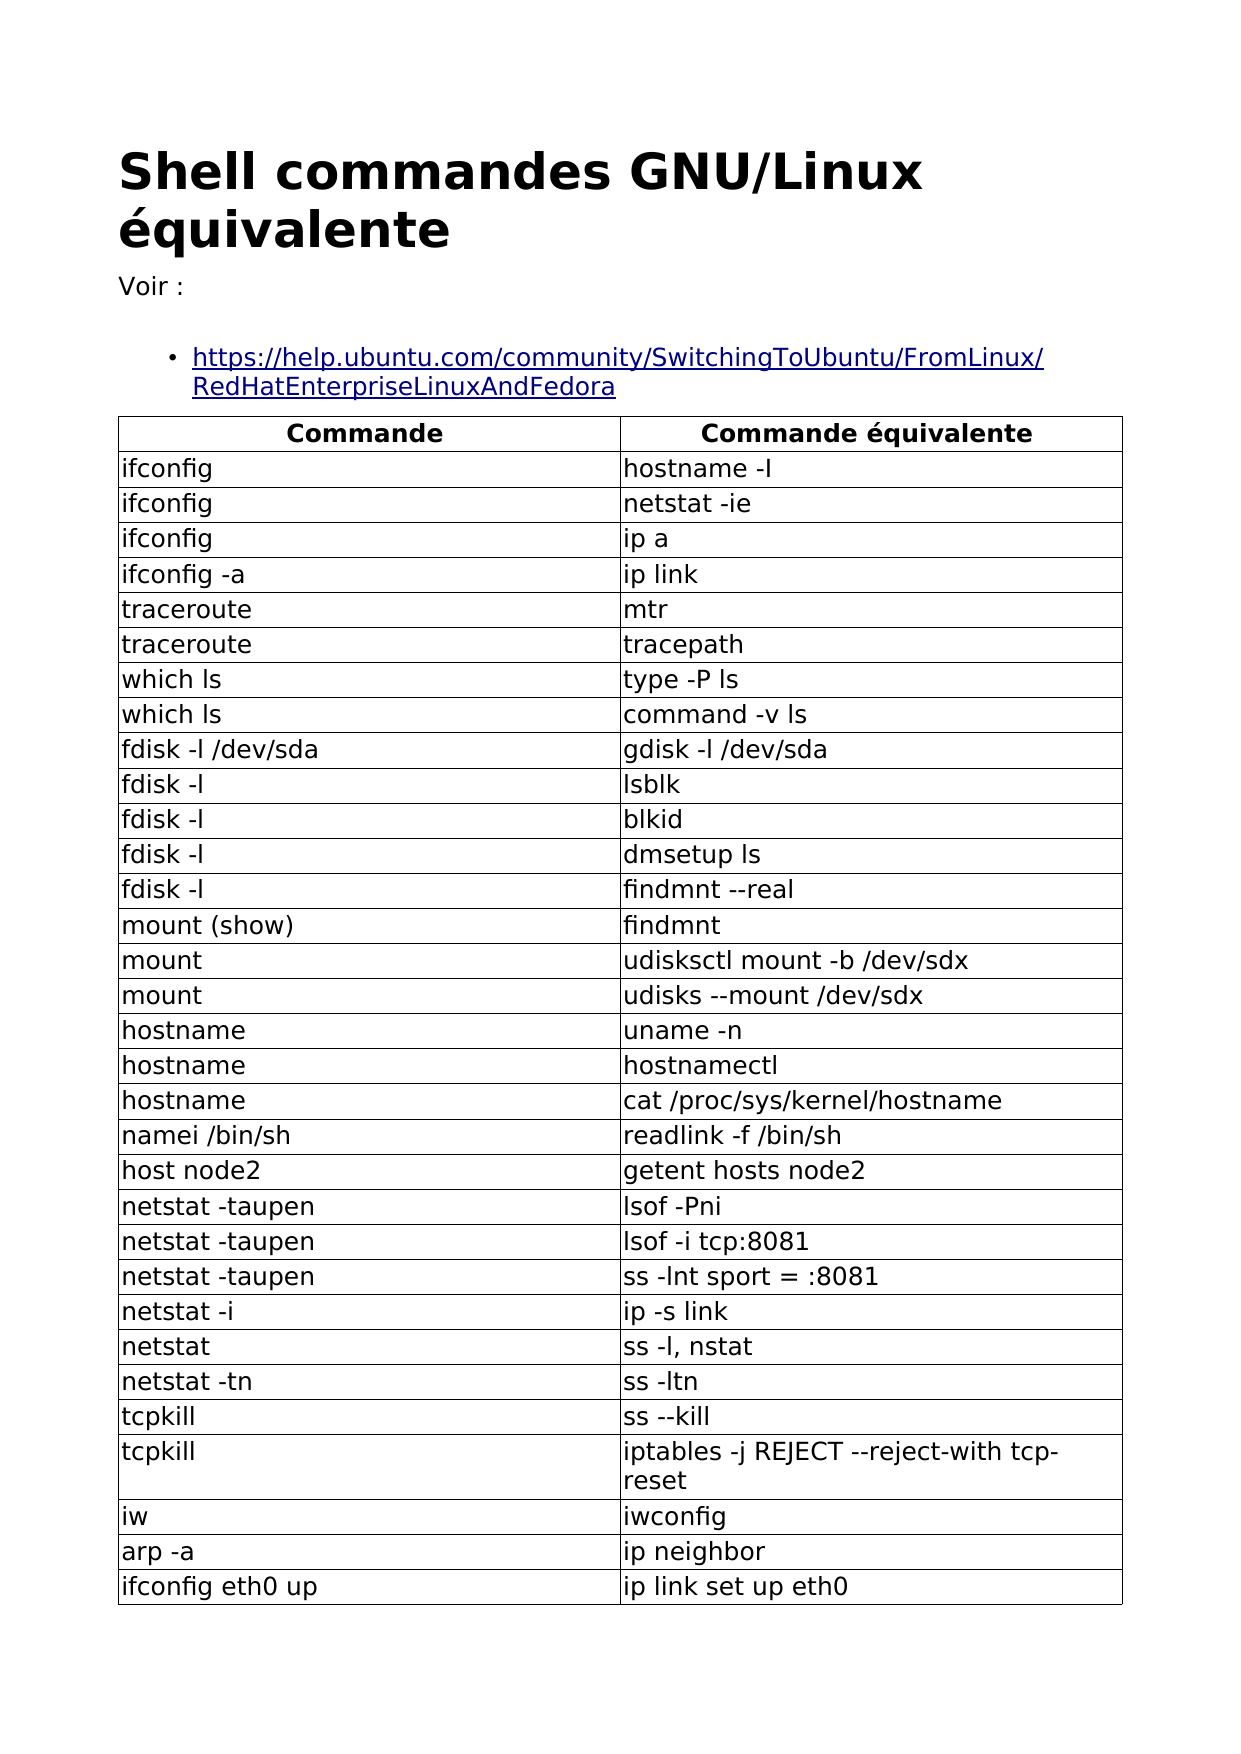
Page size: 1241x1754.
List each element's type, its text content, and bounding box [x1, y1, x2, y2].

table_cell hostname [119, 1084, 620, 1118]
table_cell netstat -taupen [119, 1190, 620, 1224]
table_cell netstat -taupen [119, 1260, 620, 1294]
table_cell readlink -f /bin/sh [621, 1120, 1122, 1153]
table_cell mount [119, 944, 620, 978]
table_cell namei /bin/sh [119, 1120, 620, 1153]
table_cell mount (show) [119, 909, 620, 943]
table_cell blkid [621, 804, 1122, 838]
table_cell uname -n [621, 1014, 1122, 1048]
table_cell iwconfig [621, 1500, 1122, 1534]
table_cell arp -a [119, 1535, 620, 1569]
table_cell netstat -i [119, 1295, 620, 1329]
table_cell mount [119, 979, 620, 1013]
table_cell getent hosts node2 [621, 1155, 1122, 1189]
table_cell netstat -ie [621, 488, 1122, 522]
table_cell tcpkill [119, 1400, 620, 1434]
table_cell ifconfig -a [119, 558, 620, 592]
table_cell netstat [119, 1330, 620, 1364]
table_cell hostname [119, 1049, 620, 1083]
table_cell ip link set up eth0 [621, 1570, 1122, 1604]
table_cell ip link [621, 558, 1122, 592]
table_cell fdisk -l [119, 839, 620, 873]
table_cell tracepath [621, 628, 1122, 662]
table_cell fdisk -l /dev/sda [119, 733, 620, 767]
table_cell tcpkill [119, 1435, 620, 1499]
table_cell ip a [621, 523, 1122, 557]
table_cell lsof -i tcp:8081 [621, 1225, 1122, 1259]
table_cell hostnamectl [621, 1049, 1122, 1083]
table_cell traceroute [119, 628, 620, 662]
table_cell findmnt [621, 909, 1122, 943]
table_cell cat /proc/sys/kernel/hostname [621, 1084, 1122, 1118]
table_cell lsblk [621, 769, 1122, 802]
table_cell iptables -j REJECT --reject-with tcp-reset [621, 1435, 1122, 1499]
table_cell dmsetup ls [621, 839, 1122, 873]
table_cell ifconfig [119, 523, 620, 557]
list https://help.ubuntu.com/community/SwitchingToUbuntu/FromLinux/RedHatEnterpriseLinuxAndFedora [177, 343, 1122, 402]
table_cell ip -s link [621, 1295, 1122, 1329]
table_cell traceroute [119, 593, 620, 627]
table_cell ifconfig eth0 up [119, 1570, 620, 1604]
table_cell which ls [119, 698, 620, 732]
table_cell ip neighbor [621, 1535, 1122, 1569]
table_cell fdisk -l [119, 874, 620, 908]
table_cell ifconfig [119, 488, 620, 522]
table_cell udisksctl mount -b /dev/sdx [621, 944, 1122, 978]
table_cell which ls [119, 663, 620, 697]
table_cell ss -ltn [621, 1365, 1122, 1399]
table_cell hostname [119, 1014, 620, 1048]
table_cell udisks --mount /dev/sdx [621, 979, 1122, 1013]
table_cell ifconfig [119, 452, 620, 487]
table_cell iw [119, 1500, 620, 1534]
table_header Commande [119, 417, 620, 451]
table_cell netstat -taupen [119, 1225, 620, 1259]
table_cell fdisk -l [119, 769, 620, 802]
table_cell findmnt --real [621, 874, 1122, 908]
table_cell ss -lnt sport = :8081 [621, 1260, 1122, 1294]
table_header Commande équivalente [621, 417, 1122, 451]
text Voir : [118, 272, 1122, 301]
table_cell mtr [621, 593, 1122, 627]
table_cell type -P ls [621, 663, 1122, 697]
subtitle Shell commandes GNU/Linux équivalente [118, 143, 1122, 259]
table_cell lsof -Pni [621, 1190, 1122, 1224]
table_cell fdisk -l [119, 804, 620, 838]
table_cell hostname -I [621, 452, 1122, 487]
table_cell host node2 [119, 1155, 620, 1189]
table_cell gdisk -l /dev/sda [621, 733, 1122, 767]
table_cell ss -l, nstat [621, 1330, 1122, 1364]
table_cell ss --kill [621, 1400, 1122, 1434]
table_cell netstat -tn [119, 1365, 620, 1399]
table_cell command -v ls [621, 698, 1122, 732]
